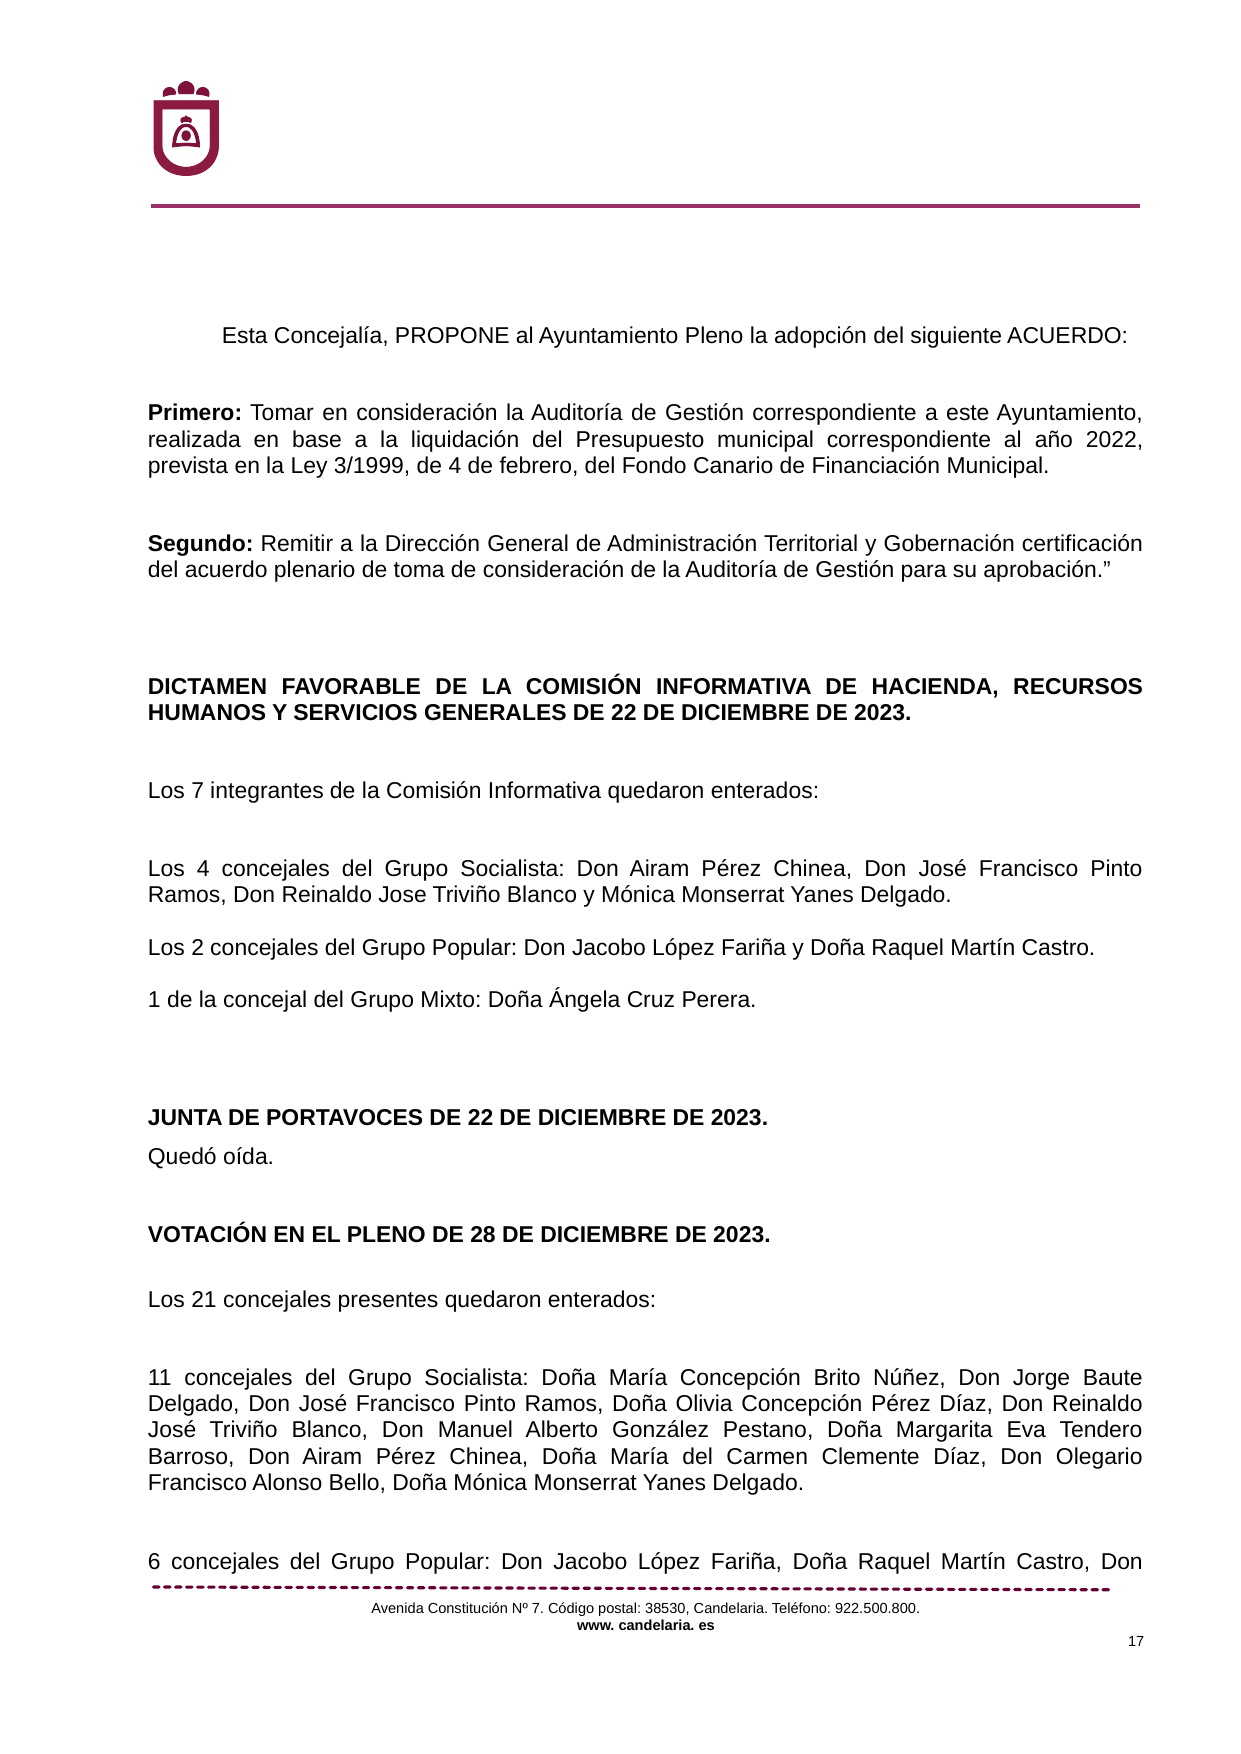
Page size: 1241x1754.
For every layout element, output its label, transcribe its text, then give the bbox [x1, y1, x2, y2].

list Primero: Tomar en consideración la Auditoría de Gestión correspondiente a este Ayuntamiento, realizada en base a la liquidación del Presupuesto municipal correspondiente al año 2022, prevista en la Ley 3/1999, de 4 de febrero, del Fondo Canario de Financiación Municipal. [148, 399, 1144, 478]
text Los 7 integrantes de la Comisión Informativa quedaron enterados: [148, 777, 1144, 803]
text VOTACIÓN EN EL PLENO DE 28 DE DICIEMBRE DE 2023. [148, 1221, 1144, 1247]
text 1 de la concejal del Grupo Mixto: Doña Ángela Cruz Perera. [148, 986, 1144, 1013]
text Esta Concejalía, PROPONE al Ayuntamiento Pleno la adopción del siguiente ACUERDO: [148, 322, 1144, 348]
text Los 4 concejales del Grupo Socialista: Don Airam Pérez Chinea, Don José Francisco Pinto Ramos, Don Reinaldo Jose Triviño Blanco y Mónica Monserrat Yanes Delgado. [148, 854, 1144, 907]
list Segundo: Remitir a la Dirección General de Administración Territorial y Gobernación certificación del acuerdo plenario de toma de consideración de la Auditoría de Gestión para su aprobación.” [148, 530, 1144, 582]
text Quedó oída. [148, 1143, 1144, 1169]
text 6 concejales del Grupo Popular: Don Jacobo López Fariña, Doña Raquel Martín Castro, Don [148, 1548, 1144, 1574]
text 11 concejales del Grupo Socialista: Doña María Concepción Brito Núñez, Don Jorge Baute Delgado, Don José Francisco Pinto Ramos, Doña Olivia Concepción Pérez Díaz, Don Reinaldo José Triviño Blanco, Don Manuel Alberto González Pestano, Doña Margarita Eva Tendero Barroso, Don Airam Pérez Chinea, Doña María del Carmen Clemente Díaz, Don Olegario Francisco Alonso Bello, Doña Mónica Monserrat Yanes Delgado. [148, 1364, 1144, 1495]
text Los 21 concejales presentes quedaron enterados: [148, 1286, 1144, 1312]
text JUNTA DE PORTAVOCES DE 22 DE DICIEMBRE DE 2023. [148, 1104, 1144, 1131]
text Los 2 concejales del Grupo Popular: Don Jacobo López Fariña y Doña Raquel Martín Castro. [148, 933, 1144, 960]
text DICTAMEN FAVORABLE DE LA COMISIÓN INFORMATIVA DE HACIENDA, RECURSOS HUMANOS Y SERVICIOS GENERALES DE 22 DE DICIEMBRE DE 2023. [148, 673, 1144, 725]
